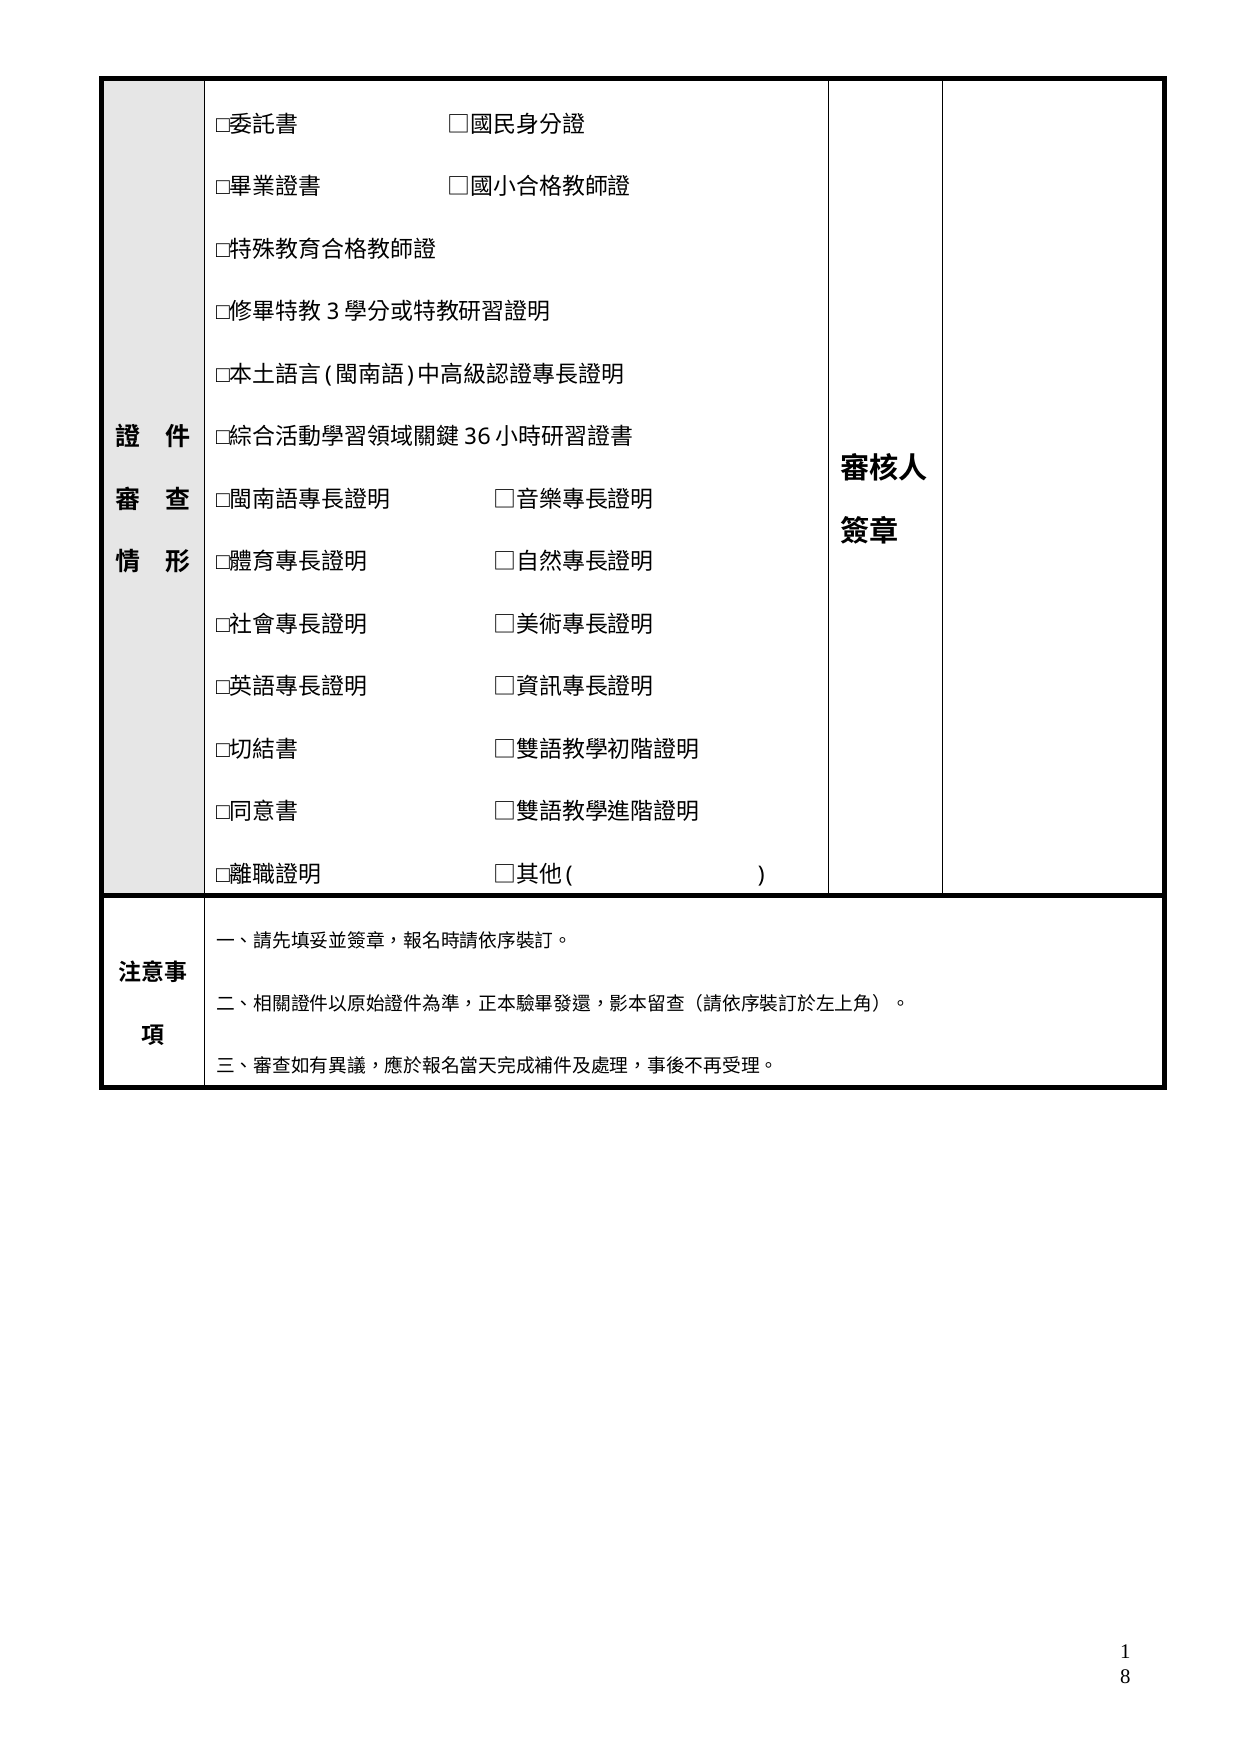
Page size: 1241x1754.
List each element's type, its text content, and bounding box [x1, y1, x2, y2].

table_cell 證 件 審 查 情 形 [104, 81, 204, 893]
table_cell [91, 893, 99, 1085]
table_cell [1169, 893, 1188, 1085]
table_cell 注意事項 [104, 898, 204, 1085]
table_cell 審核人簽章 [829, 81, 942, 893]
table_cell □委託書 □國民身分證 □畢業證書 □國小合格教師證 □特殊教育合格教師證 □修畢特教3學分或特教研習證明 □本土語言(閩南語)中高級認證專長證明 □綜合活動學習領域關鍵36小時研習證書 □閩南語專長證明 □音樂專長證明 □體育專長證明 □自然專長證明 □社會專長證明 □美術專長證明 □英語專長證明 □資訊專長證明 □切結書 □雙語教學初階證明 □同意書 □雙語教學進階證明 □離職證明 □其他( ) [205, 81, 828, 893]
table_cell [91, 76, 99, 893]
table_cell [1169, 76, 1188, 893]
table_cell [943, 81, 1162, 893]
table_cell 一、請先填妥並簽章，報名時請依序裝訂。 二、相關證件以原始證件為準，正本驗畢發還，影本留查（請依序裝訂於左上角）。 三、審查如有異議，應於報名當天完成補件及處理，事後不再受理。 [205, 898, 1162, 1085]
